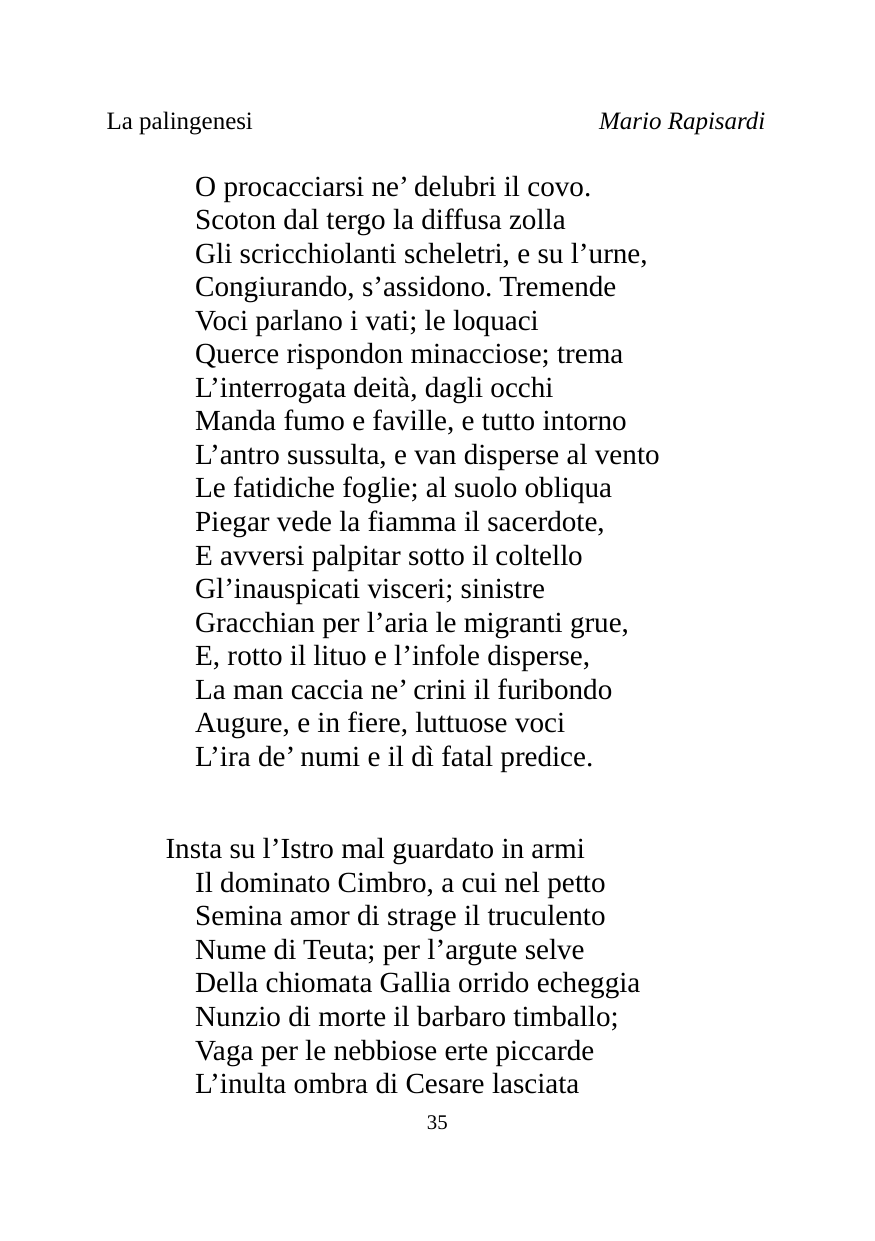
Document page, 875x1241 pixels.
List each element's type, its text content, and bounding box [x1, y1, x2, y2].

text O procacciarsi ne’ delubri il covo. Scoton dal tergo la diffusa zolla Gli scricchiolanti scheletri, e su l’urne, Congiurando, s’assidono. Tremende Voci parlano i vati; le loquaci Querce rispondon minacciose; trema L’interrogata deità, dagli occhi Manda fumo e faville, e tutto intorno L’antro sussulta, e van disperse al vento Le fatidiche foglie; al suolo obliqua Piegar vede la fiamma il sacerdote, E avversi palpitar sotto il coltello Gl’inauspicati visceri; sinistre Gracchian per l’aria le migranti grue, E, rotto il lituo e l’infole disperse, La man caccia ne’ crini il furibondo Augure, e in fiere, luttuose voci L’ira de’ numi e il dì fatal predice. [165, 169, 768, 772]
text Insta su l’Istro mal guardato in armi Il dominato Cimbro, a cui nel petto Semina amor di strage il truculento Nume di Teuta; per l’argute selve Della chiomata Gallia orrido echeggia Nunzio di morte il barbaro timballo; Vaga per le nebbiose erte piccarde L’inulta ombra di Cesare lasciata [165, 831, 768, 1100]
